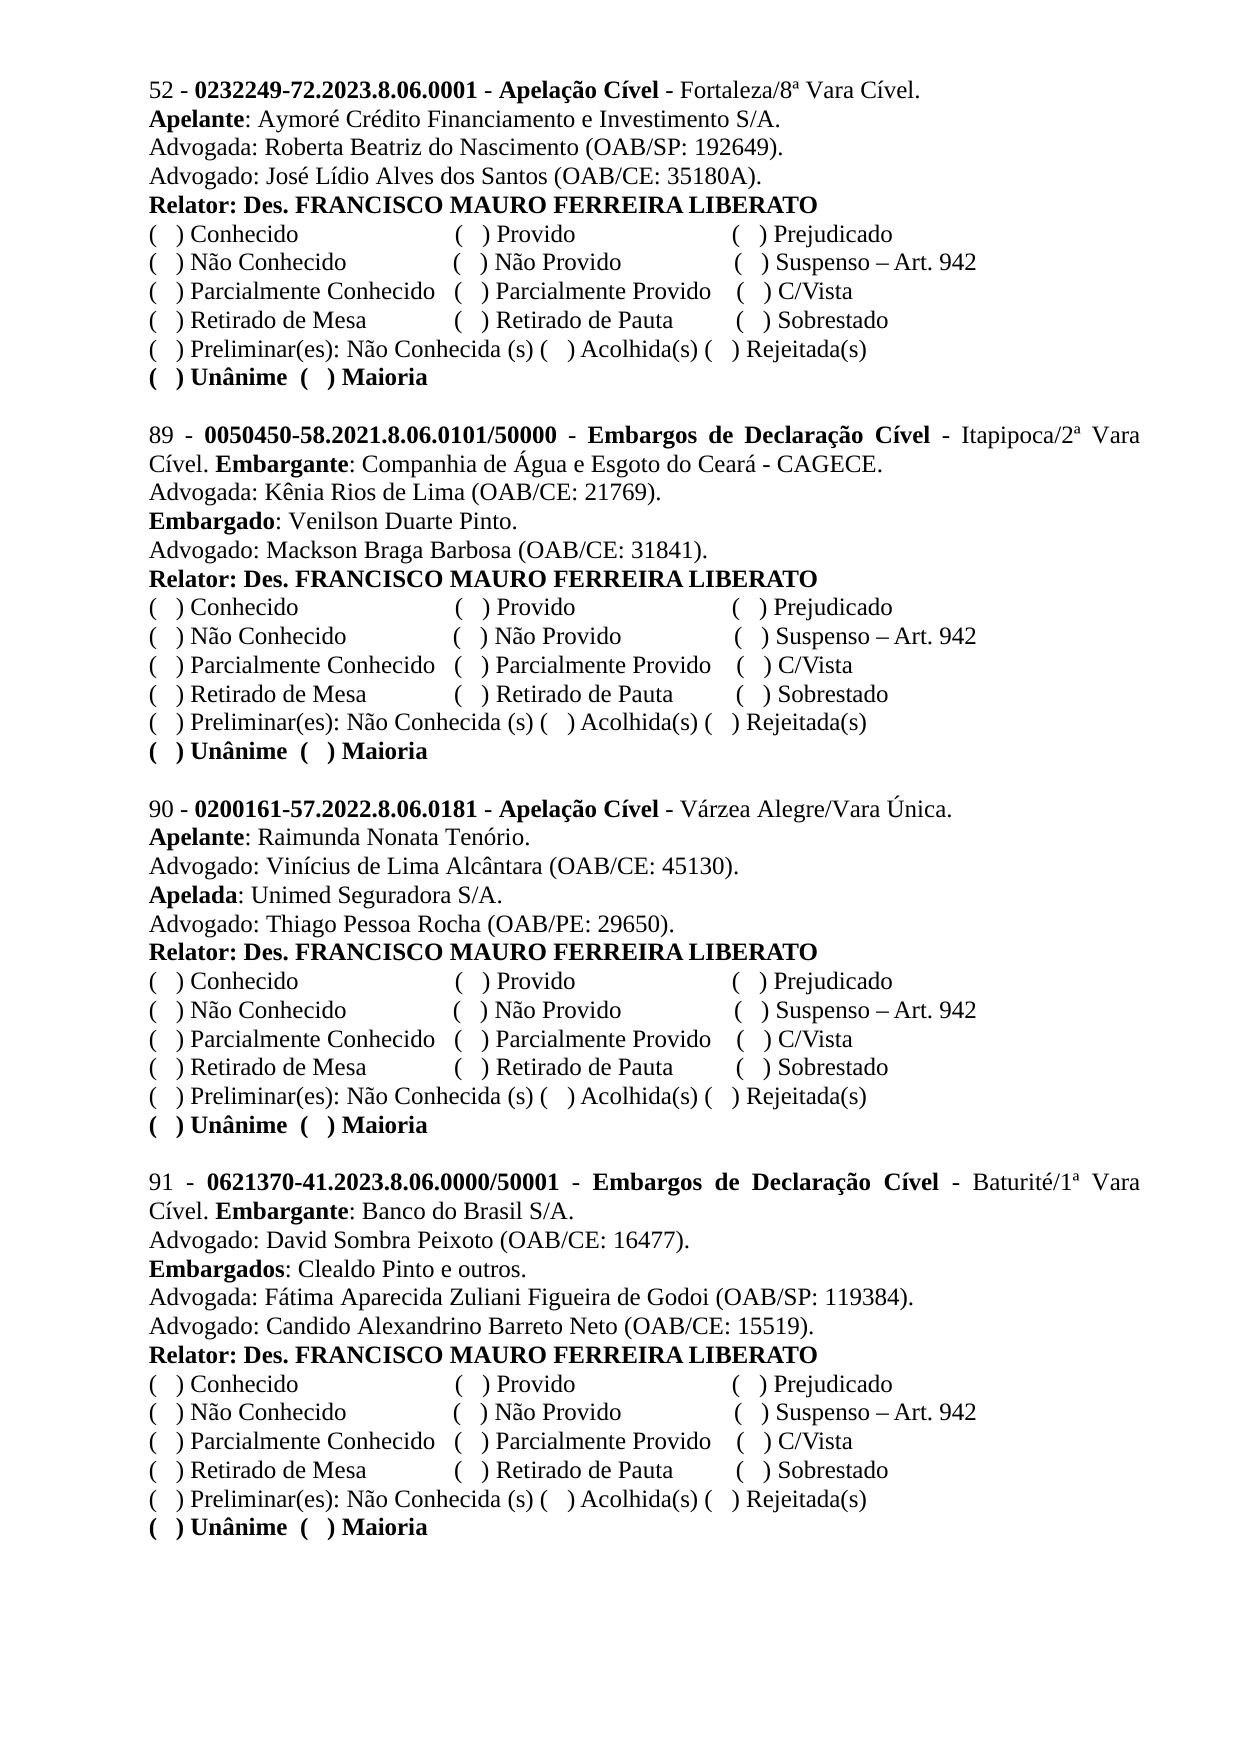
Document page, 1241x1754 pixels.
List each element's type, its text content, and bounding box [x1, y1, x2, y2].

text ( ) Preliminar(es): Não Conhecida (s) ( ) Acolhida(s) ( ) Rejeitada(s) [148, 1484, 1158, 1512]
text Advogado: Vinícius de Lima Alcântara (OAB/CE: 45130). [148, 851, 1141, 880]
text Advogado: Candido Alexandrino Barreto Neto (OAB/CE: 15519). [148, 1311, 1141, 1340]
text Relator: Des. FRANCISCO MAURO FERREIRA LIBERATO [148, 190, 1141, 219]
text ( ) Unânime ( ) Maioria [148, 736, 1158, 765]
text 91 - 0621370-41.2023.8.06.0000/50001 - Embargos de Declaração Cível - Baturité/1ª Vara Cível. Embargante: Banco do Brasil S/A. [148, 1167, 1141, 1225]
text ( ) Preliminar(es): Não Conhecida (s) ( ) Acolhida(s) ( ) Rejeitada(s) [148, 707, 1158, 736]
text ( ) Não Conhecido ( ) Não Provido ( ) Suspenso – Art. 942 [148, 1397, 1158, 1426]
text ( ) Preliminar(es): Não Conhecida (s) ( ) Acolhida(s) ( ) Rejeitada(s) [148, 1081, 1158, 1110]
text Relator: Des. FRANCISCO MAURO FERREIRA LIBERATO [148, 564, 1141, 592]
text ( ) Parcialmente Conhecido ( ) Parcialmente Provido ( ) C/Vista [148, 650, 1158, 679]
text Apelada: Unimed Seguradora S/A. [148, 880, 1141, 909]
text ( ) Preliminar(es): Não Conhecida (s) ( ) Acolhida(s) ( ) Rejeitada(s) [148, 334, 1158, 362]
text ( ) Unânime ( ) Maioria [148, 1512, 1158, 1541]
text ( ) Parcialmente Conhecido ( ) Parcialmente Provido ( ) C/Vista [148, 1024, 1158, 1052]
text ( ) Conhecido ( ) Provido ( ) Prejudicado [148, 592, 1141, 621]
text Apelante: Aymoré Crédito Financiamento e Investimento S/A. [148, 104, 1141, 132]
text Advogada: Kênia Rios de Lima (OAB/CE: 21769). [148, 477, 1141, 506]
text ( ) Unânime ( ) Maioria [148, 362, 1158, 391]
text Embargados: Clealdo Pinto e outros. [148, 1254, 1141, 1282]
text Advogada: Fátima Aparecida Zuliani Figueira de Godoi (OAB/SP: 119384). [148, 1282, 1141, 1311]
text Advogada: Roberta Beatriz do Nascimento (OAB/SP: 192649). [148, 132, 1141, 161]
text Relator: Des. FRANCISCO MAURO FERREIRA LIBERATO [148, 1340, 1141, 1369]
text 52 - 0232249-72.2023.8.06.0001 - Apelação Cível - Fortaleza/8ª Vara Cível. [148, 75, 1141, 104]
text ( ) Não Conhecido ( ) Não Provido ( ) Suspenso – Art. 942 [148, 621, 1158, 650]
text ( ) Não Conhecido ( ) Não Provido ( ) Suspenso – Art. 942 [148, 995, 1158, 1024]
text ( ) Conhecido ( ) Provido ( ) Prejudicado [148, 1369, 1141, 1397]
text Advogado: José Lídio Alves dos Santos (OAB/CE: 35180A). [148, 161, 1141, 190]
text ( ) Retirado de Mesa ( ) Retirado de Pauta ( ) Sobrestado [148, 679, 1158, 707]
text ( ) Não Conhecido ( ) Não Provido ( ) Suspenso – Art. 942 [148, 247, 1158, 276]
text Apelante: Raimunda Nonata Tenório. [148, 822, 1141, 851]
text ( ) Retirado de Mesa ( ) Retirado de Pauta ( ) Sobrestado [148, 1052, 1158, 1081]
text ( ) Retirado de Mesa ( ) Retirado de Pauta ( ) Sobrestado [148, 305, 1158, 334]
text ( ) Parcialmente Conhecido ( ) Parcialmente Provido ( ) C/Vista [148, 1426, 1158, 1455]
text 90 - 0200161-57.2022.8.06.0181 - Apelação Cível - Várzea Alegre/Vara Única. [148, 794, 1141, 822]
text Embargado: Venilson Duarte Pinto. [148, 506, 1141, 535]
text Advogado: David Sombra Peixoto (OAB/CE: 16477). [148, 1225, 1141, 1254]
text Advogado: Mackson Braga Barbosa (OAB/CE: 31841). [148, 535, 1141, 564]
text ( ) Unânime ( ) Maioria [148, 1110, 1158, 1139]
text ( ) Conhecido ( ) Provido ( ) Prejudicado [148, 966, 1141, 995]
text Advogado: Thiago Pessoa Rocha (OAB/PE: 29650). [148, 909, 1141, 937]
text ( ) Conhecido ( ) Provido ( ) Prejudicado [148, 219, 1141, 247]
text Relator: Des. FRANCISCO MAURO FERREIRA LIBERATO [148, 937, 1141, 966]
text ( ) Retirado de Mesa ( ) Retirado de Pauta ( ) Sobrestado [148, 1455, 1158, 1484]
text ( ) Parcialmente Conhecido ( ) Parcialmente Provido ( ) C/Vista [148, 276, 1158, 305]
text 89 - 0050450-58.2021.8.06.0101/50000 - Embargos de Declaração Cível - Itapipoca/2ª Vara Cível. Embargante: Companhia de Água e Esgoto do Ceará - CAGECE. [148, 420, 1141, 477]
